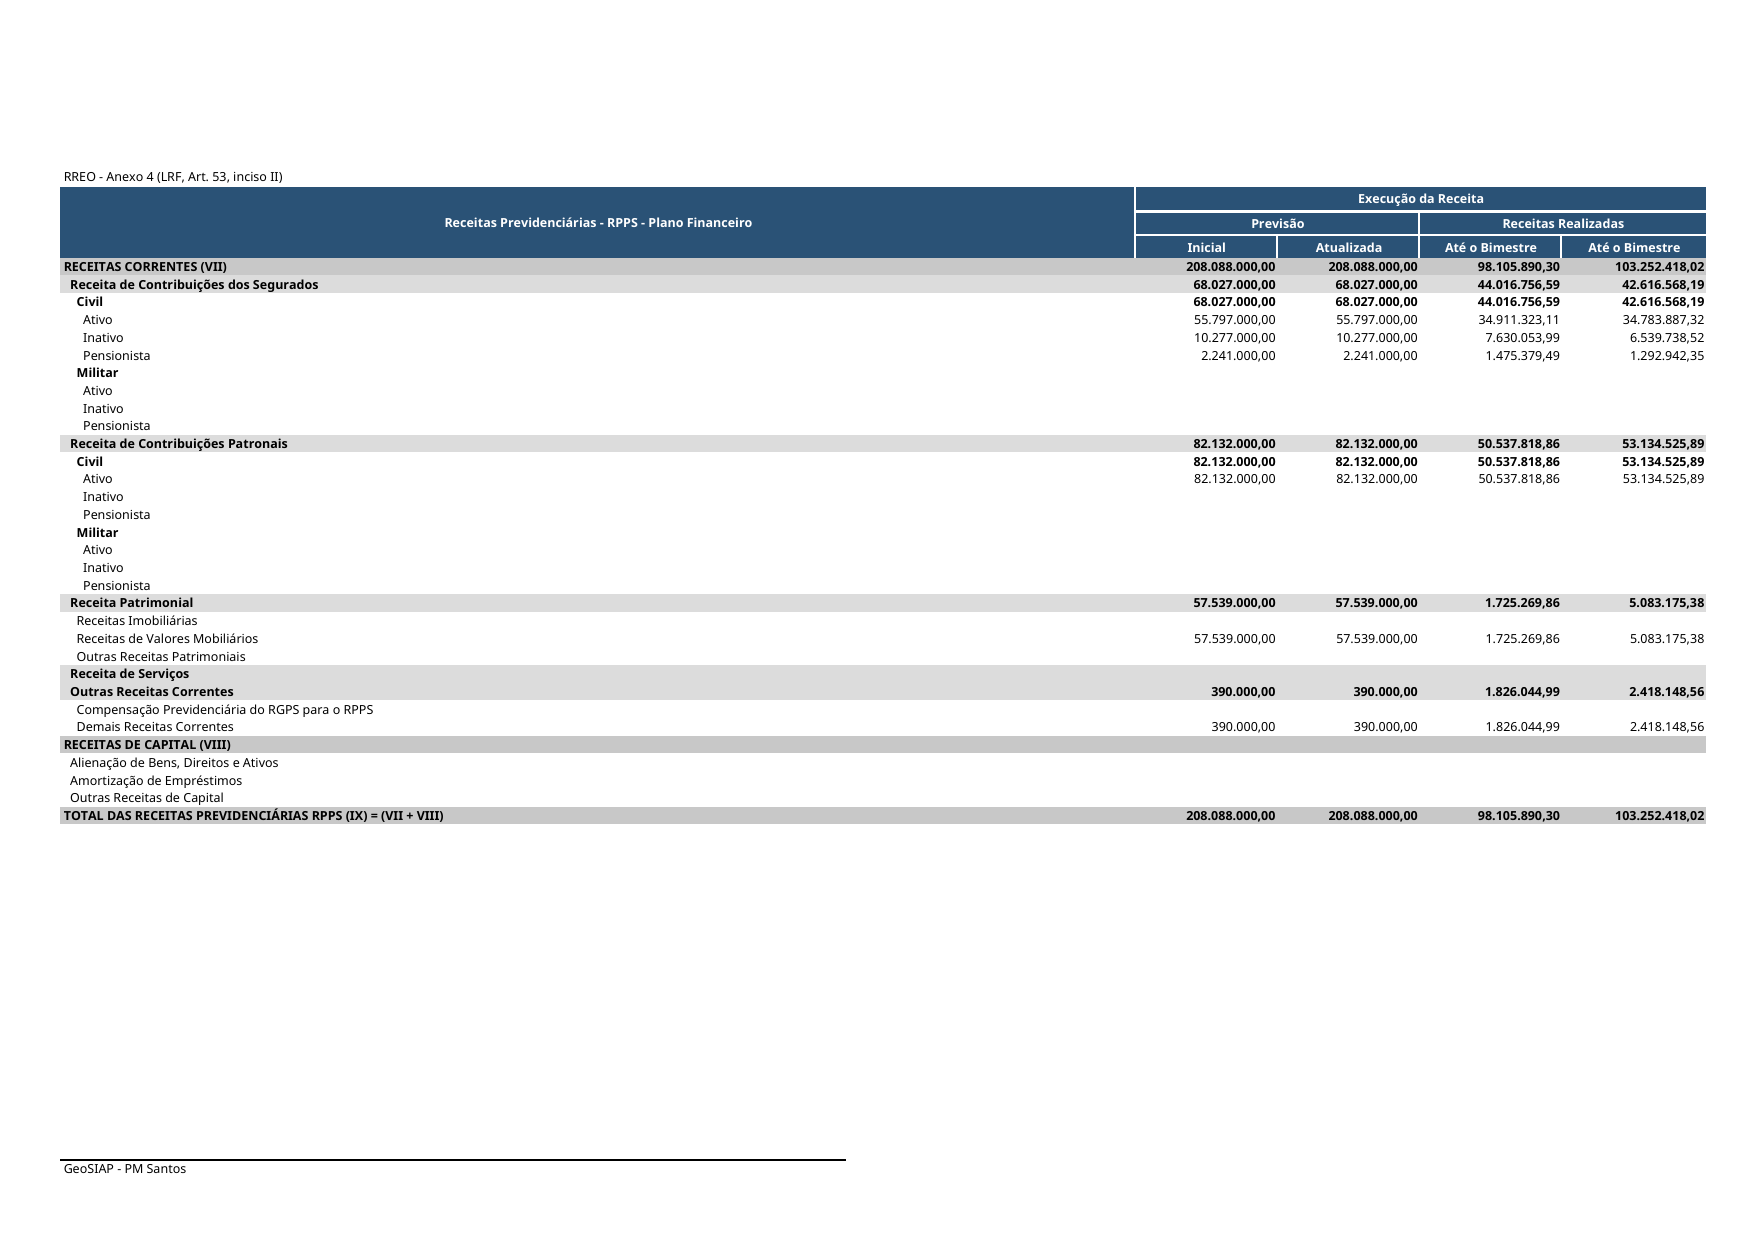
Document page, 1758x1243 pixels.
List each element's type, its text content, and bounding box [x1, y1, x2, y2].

table_cell 82.132.000,00 [1277, 470, 1419, 488]
table_cell Demais Receitas Correntes [60, 718, 1135, 736]
table_cell [1419, 665, 1561, 683]
table_cell [1419, 417, 1561, 435]
table_cell 2.241.000,00 [1277, 346, 1419, 364]
table_cell [1277, 771, 1419, 789]
table_cell Pensionista [60, 506, 1135, 523]
table_cell [1561, 488, 1706, 506]
table_header [60, 59, 66, 168]
table_cell 68.027.000,00 [1135, 293, 1277, 311]
table_cell [1419, 399, 1561, 417]
table_cell 34.783.887,32 [1561, 311, 1706, 328]
table_cell [1135, 647, 1277, 665]
table_cell [1277, 417, 1419, 435]
table_cell [1419, 559, 1561, 576]
table_cell [1277, 523, 1419, 541]
table_cell Receitas Previdenciárias - RPPS - Plano Financeiro [60, 187, 1134, 258]
table_cell [1561, 789, 1706, 807]
table_cell [172, 87, 1575, 112]
table_cell [1419, 488, 1561, 506]
table_cell 103.252.418,02 [1561, 258, 1706, 275]
table_cell [1135, 417, 1277, 435]
table_cell [1419, 576, 1561, 594]
table_cell Previsão [1136, 213, 1418, 234]
table_cell 208.088.000,00 [1135, 258, 1277, 275]
table_cell Inativo [60, 329, 1135, 346]
table_cell [1135, 399, 1277, 417]
table_cell [1277, 665, 1419, 683]
table_header [1575, 59, 1701, 78]
table_cell [1277, 506, 1419, 523]
table_cell [1575, 79, 1701, 96]
table_cell 34.911.323,11 [1419, 311, 1561, 328]
table_cell [1561, 647, 1706, 665]
table_cell 57.539.000,00 [1277, 594, 1419, 612]
table_cell [1419, 647, 1561, 665]
table_cell Receita de Contribuições Patronais [60, 435, 1135, 452]
table_cell [172, 112, 1706, 137]
table_cell [1561, 576, 1706, 594]
table_cell 208.088.000,00 [1277, 258, 1419, 275]
table_cell RREO - Anexo 4 (LRF, Art. 53, inciso II) [60, 168, 1706, 186]
table_cell [1277, 541, 1419, 559]
table_cell Receita Patrimonial [60, 594, 1135, 612]
table_cell Receita de Serviços [60, 665, 1135, 683]
table_cell [1561, 754, 1706, 771]
table_cell 2.241.000,00 [1135, 346, 1277, 364]
table_cell Receita de Contribuições dos Segurados [60, 275, 1135, 293]
table_cell [1277, 612, 1419, 629]
table_cell Até o Bimestre [1562, 236, 1706, 258]
table_cell [1701, 87, 1706, 112]
table_cell 57.539.000,00 [1135, 630, 1277, 647]
table_cell Outras Receitas Patrimoniais [60, 647, 1135, 665]
table_cell [1277, 789, 1419, 807]
table_cell [1561, 506, 1706, 523]
table_cell 53.134.525,89 [1561, 470, 1706, 488]
table_cell 390.000,00 [1135, 683, 1277, 700]
table_cell Amortização de Empréstimos [60, 771, 1135, 789]
table_cell Militar [60, 523, 1135, 541]
table_cell [1277, 488, 1419, 506]
table_cell 98.105.890,30 [1419, 258, 1561, 275]
table_cell [1135, 576, 1277, 594]
table_cell Inativo [60, 399, 1135, 417]
table_cell [1135, 665, 1277, 683]
table_cell 57.539.000,00 [1135, 594, 1277, 612]
table_cell [1135, 364, 1277, 382]
table_cell Compensação Previdenciária do RGPS para o RPPS [60, 700, 1135, 718]
table_cell Ativo [60, 470, 1135, 488]
table_cell [1135, 736, 1277, 753]
table_cell Inicial [1136, 236, 1276, 258]
table_cell 103.252.418,02 [1561, 807, 1706, 824]
table_cell [1419, 523, 1561, 541]
table_cell Outras Receitas Correntes [60, 683, 1135, 700]
table_cell [1277, 754, 1419, 771]
table_cell [1561, 541, 1706, 559]
table_cell 82.132.000,00 [1135, 453, 1277, 470]
table_cell [1419, 364, 1561, 382]
table_cell Pensionista [60, 417, 1135, 435]
table_cell 6.539.738,52 [1561, 329, 1706, 346]
table_cell [1277, 399, 1419, 417]
table_cell [1561, 665, 1706, 683]
table_cell 42.616.568,19 [1561, 293, 1706, 311]
table_cell [1419, 541, 1561, 559]
table_cell [1561, 382, 1706, 399]
table_cell 44.016.756,59 [1419, 293, 1561, 311]
table_header [66, 59, 166, 158]
table_cell 53.134.525,89 [1561, 453, 1706, 470]
table_cell [1277, 559, 1419, 576]
table_cell 55.797.000,00 [1277, 311, 1419, 328]
table_cell [1135, 700, 1277, 718]
table_cell [1135, 541, 1277, 559]
table_cell [1561, 364, 1706, 382]
table_cell [846, 1159, 1706, 1177]
table_cell Receitas Imobiliárias [60, 612, 1135, 629]
table_cell 10.277.000,00 [1135, 329, 1277, 346]
table_cell 50.537.818,86 [1419, 435, 1561, 452]
table_cell Civil [60, 293, 1135, 311]
table_cell 1.725.269,86 [1419, 630, 1561, 647]
table_cell 50.537.818,86 [1419, 470, 1561, 488]
table_cell RECEITAS DE CAPITAL (VIII) [60, 736, 1135, 753]
table_cell [1561, 399, 1706, 417]
table_cell Execução da Receita [1136, 187, 1706, 210]
table_cell [66, 159, 166, 168]
table_header [172, 59, 1575, 87]
table_cell 82.132.000,00 [1135, 470, 1277, 488]
table_cell 55.797.000,00 [1135, 311, 1277, 328]
table_cell 68.027.000,00 [1277, 293, 1419, 311]
table_cell [1419, 382, 1561, 399]
table_cell 208.088.000,00 [1135, 807, 1277, 824]
table_cell 98.105.890,30 [1419, 807, 1561, 824]
table_cell Outras Receitas de Capital [60, 789, 1135, 807]
table_cell 390.000,00 [1277, 683, 1419, 700]
table_cell 68.027.000,00 [1277, 275, 1419, 293]
table_cell Ativo [60, 382, 1135, 399]
table_cell [1135, 612, 1277, 629]
table_cell 82.132.000,00 [1135, 435, 1277, 452]
table_cell 53.134.525,89 [1561, 435, 1706, 452]
table_cell 42.616.568,19 [1561, 275, 1706, 293]
table_cell Até o Bimestre [1420, 236, 1560, 258]
table_cell [1135, 754, 1277, 771]
table_cell [1135, 488, 1277, 506]
table_cell Pensionista [60, 346, 1135, 364]
table_cell 5.083.175,38 [1561, 594, 1706, 612]
table_cell Ativo [60, 541, 1135, 559]
table_cell GeoSIAP - PM Santos [60, 1161, 846, 1177]
table_cell [1561, 523, 1706, 541]
table_cell [1561, 417, 1706, 435]
table_cell 50.537.818,86 [1419, 453, 1561, 470]
table_cell 1.725.269,86 [1419, 594, 1561, 612]
table_cell [1277, 736, 1419, 753]
table_header [1701, 59, 1706, 87]
table_cell [1561, 736, 1706, 753]
table_cell 1.292.942,35 [1561, 346, 1706, 364]
table_cell 5.083.175,38 [1561, 630, 1706, 647]
table_cell Civil [60, 453, 1135, 470]
table_cell [1419, 771, 1561, 789]
table_cell Inativo [60, 559, 1135, 576]
table_cell [1419, 754, 1561, 771]
table_cell [1135, 771, 1277, 789]
table_cell 2.418.148,56 [1561, 718, 1706, 736]
table_cell [1135, 382, 1277, 399]
table_cell [1135, 506, 1277, 523]
table_cell 390.000,00 [1135, 718, 1277, 736]
table_cell 1.826.044,99 [1419, 718, 1561, 736]
table_header [166, 59, 172, 168]
table_cell [1135, 523, 1277, 541]
table_cell 2.418.148,56 [1561, 683, 1706, 700]
table_cell [1277, 364, 1419, 382]
table_cell [1419, 789, 1561, 807]
table_cell 10.277.000,00 [1277, 329, 1419, 346]
table_cell [1575, 96, 1701, 112]
table_cell [60, 824, 1706, 1158]
table_cell [1419, 736, 1561, 753]
table_cell [172, 137, 1706, 162]
table_cell Alienação de Bens, Direitos e Ativos [60, 754, 1135, 771]
table_cell 390.000,00 [1277, 718, 1419, 736]
table_cell 68.027.000,00 [1135, 275, 1277, 293]
table_cell Pensionista [60, 576, 1135, 594]
table_cell [1561, 700, 1706, 718]
table_cell Militar [60, 364, 1135, 382]
table_cell Inativo [60, 488, 1135, 506]
table_cell 1.826.044,99 [1419, 683, 1561, 700]
table_cell 82.132.000,00 [1277, 435, 1419, 452]
table_cell Receitas Realizadas [1420, 213, 1706, 234]
table_cell [1561, 771, 1706, 789]
table_cell [1277, 700, 1419, 718]
table_cell 1.475.379,49 [1419, 346, 1561, 364]
table_cell TOTAL DAS RECEITAS PREVIDENCIÁRIAS RPPS (IX) = (VII + VIII) [60, 807, 1135, 824]
table_cell [1277, 576, 1419, 594]
table_cell 44.016.756,59 [1419, 275, 1561, 293]
table_cell [1277, 382, 1419, 399]
table_cell Ativo [60, 311, 1135, 328]
table_cell Atualizada [1278, 236, 1418, 258]
table_cell [1419, 506, 1561, 523]
table_cell RECEITAS CORRENTES (VII) [60, 258, 1135, 275]
table_cell 82.132.000,00 [1277, 453, 1419, 470]
table_cell [1277, 647, 1419, 665]
table_cell [172, 162, 1706, 168]
table_cell [1419, 700, 1561, 718]
table_cell [1419, 612, 1561, 629]
table_cell [1135, 789, 1277, 807]
table_cell 57.539.000,00 [1277, 630, 1419, 647]
table_cell 7.630.053,99 [1419, 329, 1561, 346]
table_cell [1561, 559, 1706, 576]
table_cell 208.088.000,00 [1277, 807, 1419, 824]
table_cell [1135, 559, 1277, 576]
table_cell Receitas de Valores Mobiliários [60, 630, 1135, 647]
table_cell [1561, 612, 1706, 629]
